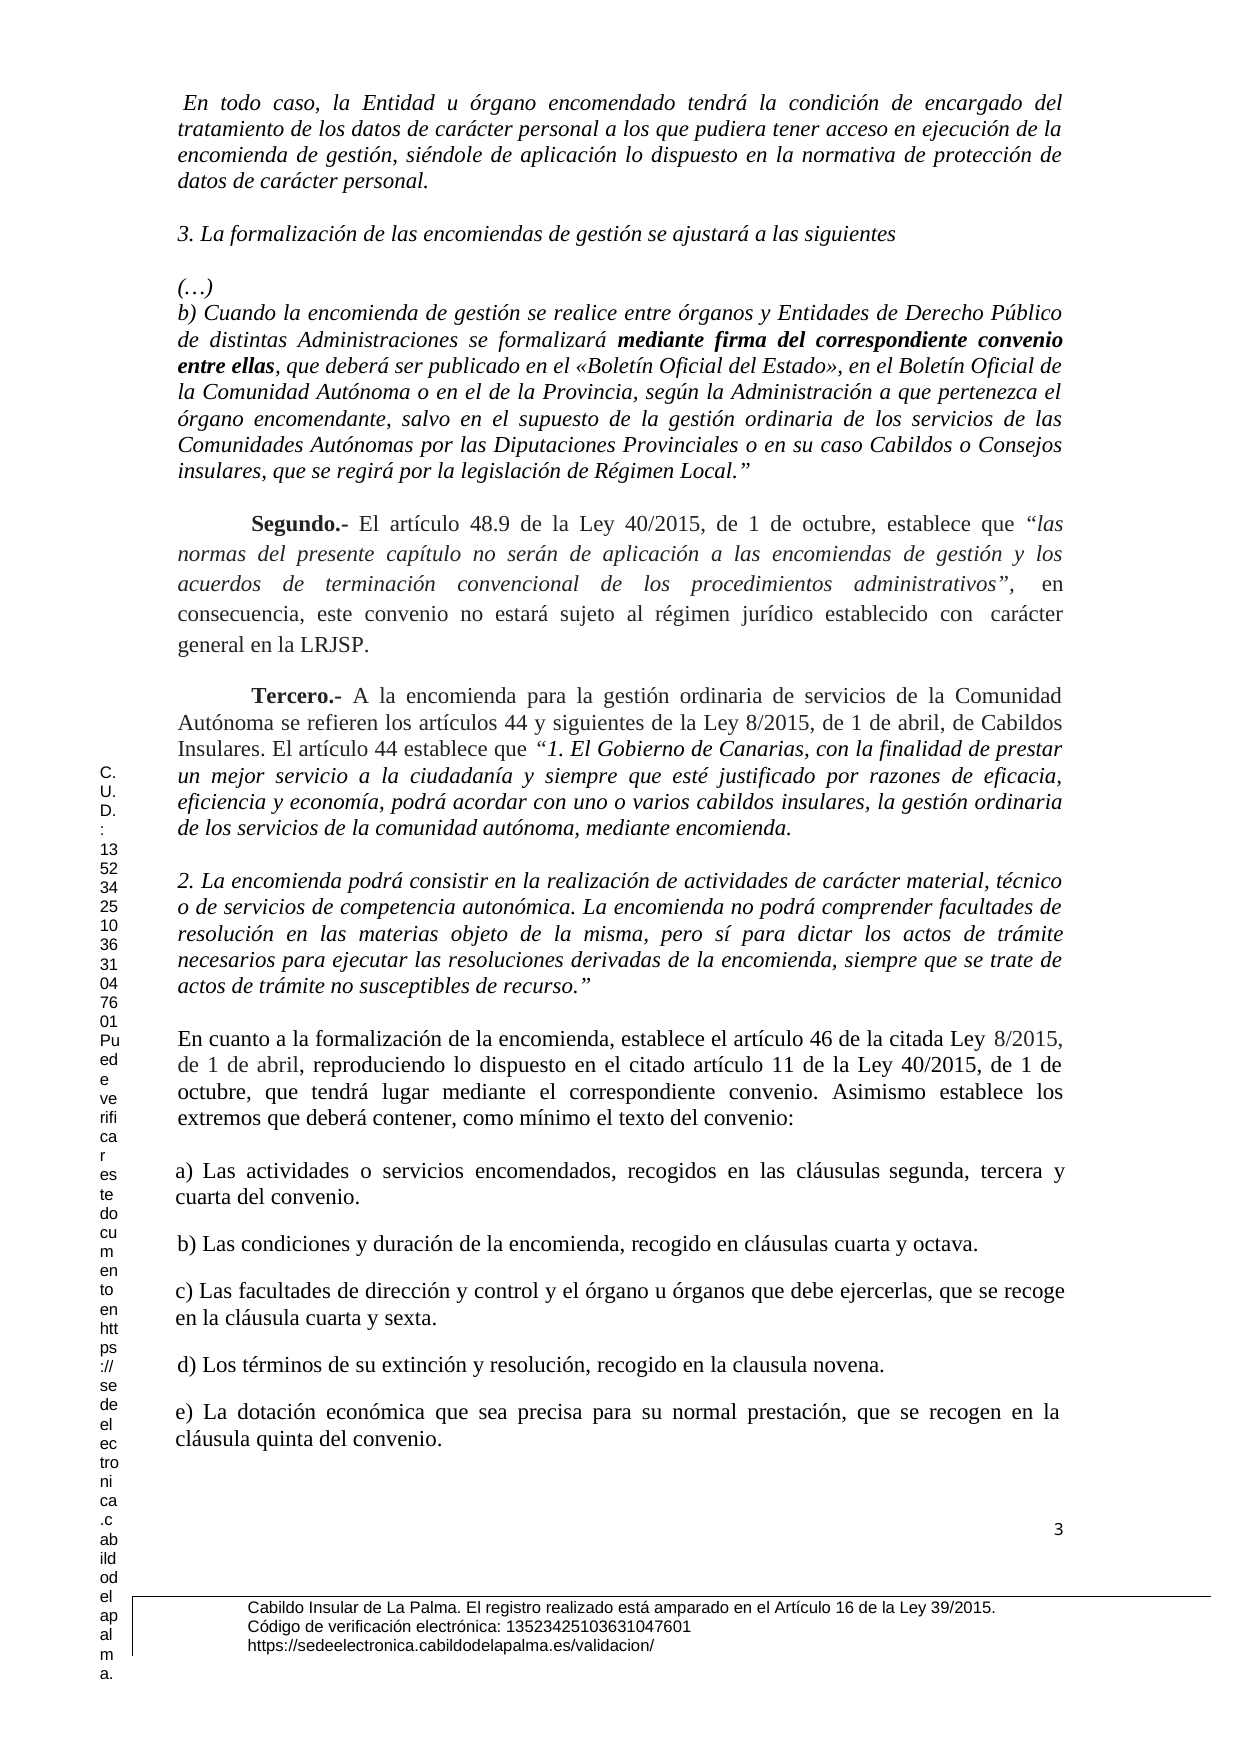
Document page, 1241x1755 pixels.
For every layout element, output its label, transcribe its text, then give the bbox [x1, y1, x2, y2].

text b) Cuando la encomienda de gestión se realice entre órganos y Entidades de Derecho Público de distintas Administraciones se formalizará mediante firma del correspondiente convenio entre ellas, que deberá ser publicado en el «Boletín Oficial del Estado», en el Boletín Oficial de la Comunidad Autónoma o en el de la Provincia, según la Administración a que pertenezca el órgano encomendante, salvo en el supuesto de la gestión ordinaria de los servicios de las Comunidades Autónomas por las Diputaciones Provinciales o en su caso Cabildos o Consejos insulares, que se regirá por la legislación de Régimen Local.” [177, 299, 1063, 484]
text Cabildo Insular de La Palma. El registro realizado está amparado en el Artículo 16 de la Ley 39/2015. Código de verificación electrónica: 13523425103631047601 https://sedeelectronica.cabildodelapalma.es/validacion/ [247, 1598, 998, 1655]
list Los términos de su extinción y resolución, recogido en la clausula novena. [177, 1351, 1065, 1377]
text En cuanto a la formalización de la encomienda, establece el artículo 46 de la citada Ley 8/2015, de 1 de abril, reproduciendo lo dispuesto en el citado artículo 11 de la Ley 40/2015, de 1 de octubre, que tendrá lugar mediante el correspondiente convenio. Asimismo establece los extremos que deberá contener, como mínimo el texto del convenio: [177, 1025, 1063, 1131]
text En todo caso, la Entidad u órgano encomendado tendrá la condición de encargado del tratamiento de los datos de carácter personal a los que pudiera tener acceso en ejecución de la encomienda de gestión, siéndole de aplicación lo dispuesto en la normativa de protección de datos de carácter personal. [177, 88, 1063, 194]
text 3 [1054, 1518, 1065, 1540]
list Las condiciones y duración de la encomienda, recogido en cláusulas cuarta y octava. [177, 1230, 1065, 1257]
text 2. La encomienda podrá consistir en la realización de actividades de carácter material, técnico o de servicios de competencia autonómica. La encomienda no podrá comprender facultades de resolución en las materias objeto de la misma, pero sí para dictar los actos de trámite necesarios para ejecutar las resoluciones derivadas de la encomienda, siempre que se trate de actos de trámite no susceptibles de recurso.” [177, 867, 1063, 999]
text e) La dotación económica que sea precisa para su normal prestación, que se recogen en la cláusula quinta del convenio. [175, 1398, 1063, 1451]
text Tercero.- A la encomienda para la gestión ordinaria de servicios de la Comunidad Autónoma se refieren los artículos 44 y siguientes de la Ley 8/2015, de 1 de abril, de Cabildos Insulares. El artículo 44 establece que “1. El Gobierno de Canarias, con la finalidad de prestar un mejor servicio a la ciudadanía y siempre que esté justificado por razones de eficacia, eficiencia y economía, podrá acordar con uno o varios cabildos insulares, la gestión ordinaria de los servicios de la comunidad autónoma, mediante encomienda. [177, 683, 1063, 841]
list Las facultades de dirección y control y el órgano u órganos que debe ejercerlas, que se recoge en la cláusula cuarta y sexta. [175, 1278, 1065, 1330]
text 3. La formalización de las encomiendas de gestión se ajustará a las siguientes reglas: [177, 220, 968, 249]
text C.U.D.: 13523425103631047601 Puede verificar este documento en https://sedeelectronica.cabildodelapalma.es/validacion [99, 763, 120, 1679]
list Las actividades o servicios encomendados, recogidos en las cláusulas segunda, tercera y cuarta del convenio. [175, 1157, 1065, 1209]
text (…) [177, 273, 1065, 299]
text Segundo.- El artículo 48.9 de la Ley 40/2015, de 1 de octubre, establece que “las normas del presente capítulo no serán de aplicación a las encomiendas de gestión y los acuerdos de terminación convencional de los procedimientos administrativos”, en consecuencia, este convenio no estará sujeto al régimen jurídico establecido con carácter general en la LRJSP. [177, 510, 1063, 657]
